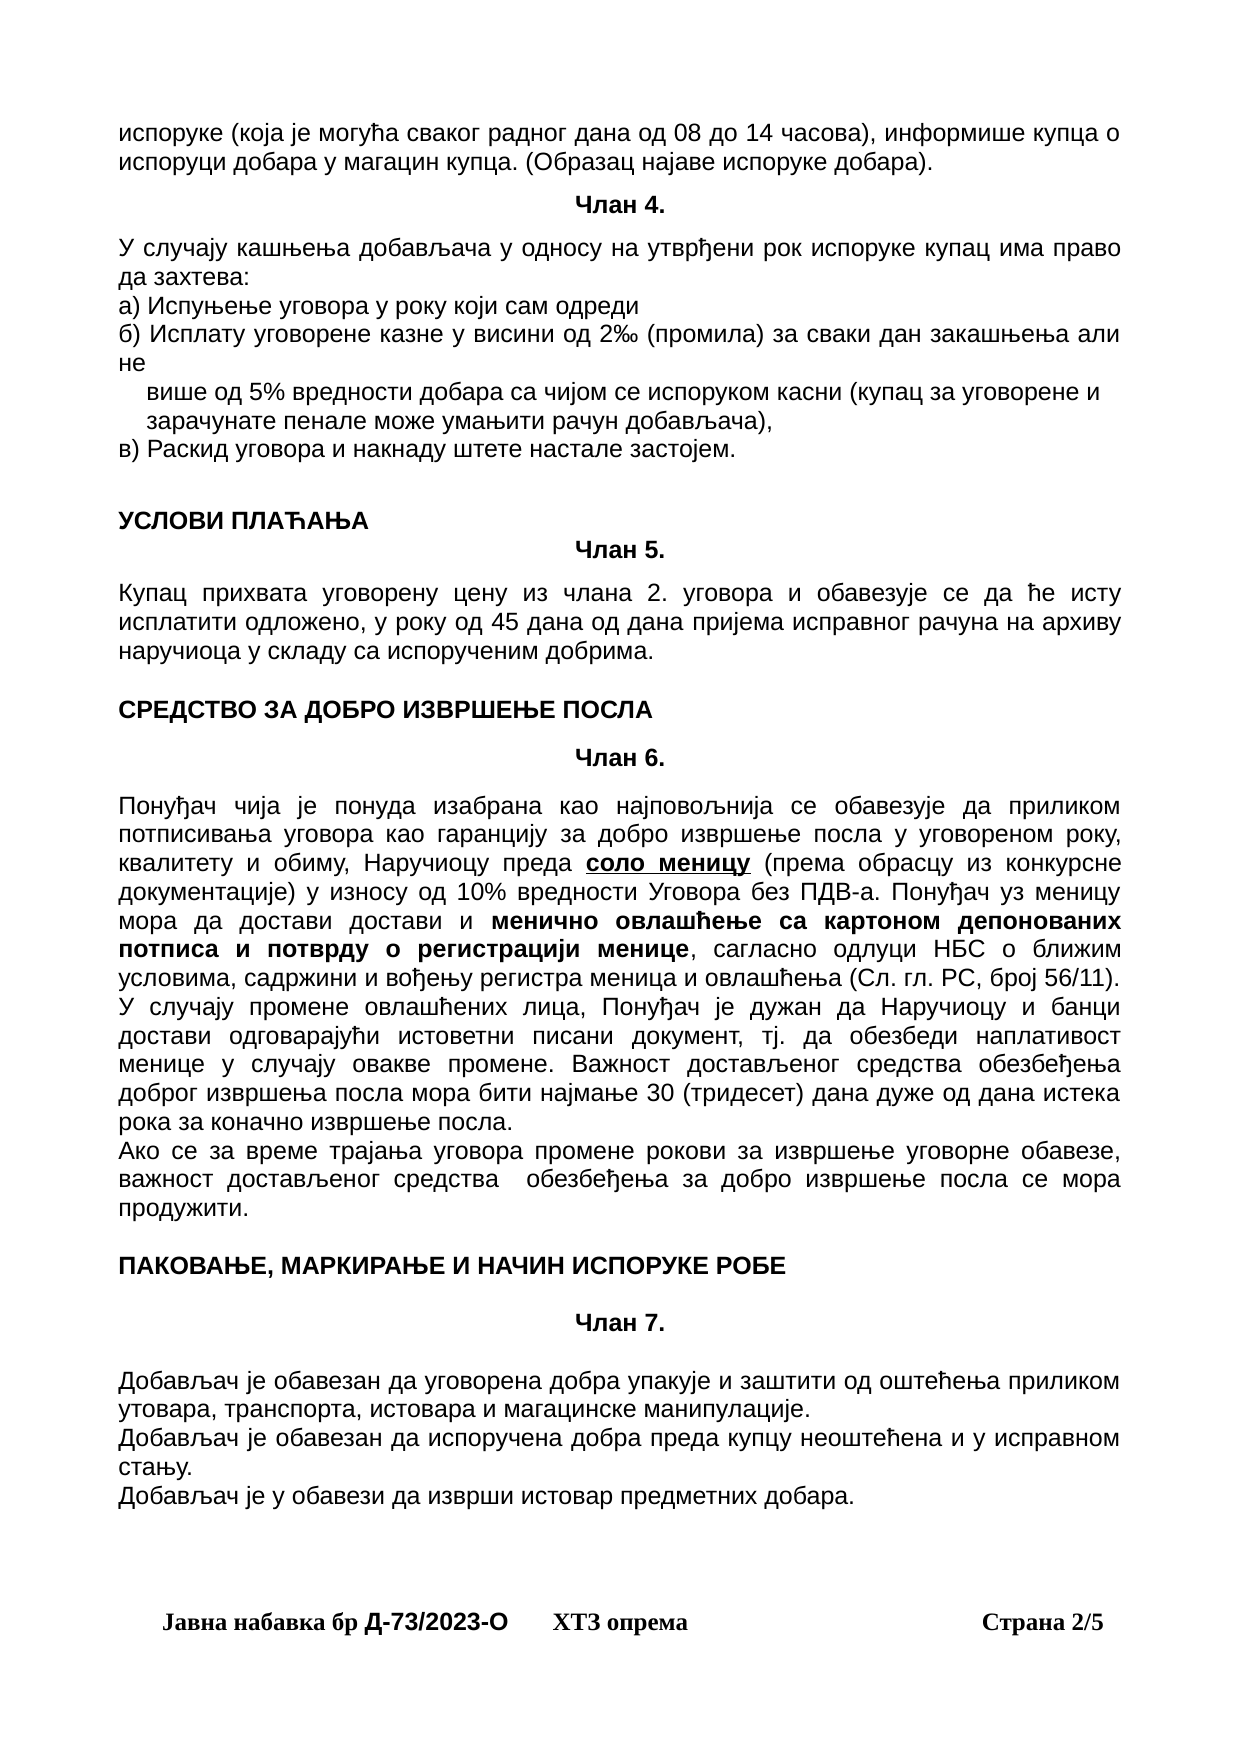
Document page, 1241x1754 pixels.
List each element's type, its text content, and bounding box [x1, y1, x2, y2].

text Члан 5. [118, 535, 1122, 564]
text Добављач је у обавези да изврши истовар предметних добара. [118, 1481, 1122, 1509]
text Члан 7. [118, 1308, 1122, 1337]
text више од 5% вредности добара са чијом се испоруком касни (купац за уговорене и [118, 377, 1122, 406]
text б) Исплату уговорене казне у висини од 2‰ (промила) за сваки дан закашњења али не [118, 319, 1122, 377]
text УСЛОВИ ПЛАЋАЊА [118, 506, 1122, 535]
text Добављач је обавезан да испоручена добра преда купцу неоштећена и у исправном стању. [118, 1423, 1122, 1481]
text а) Испуњење уговора у року који сам одреди [118, 291, 1122, 319]
text Понуђач чија је понуда изабрана као најповољнија се обавезује да приликом потписивања уговора као гаранцију за добро извршење посла у уговореном року, квалитету и обиму, Наручиоцу преда соло меницу (према обрасцу из конкурсне документације) у износу од 10% вредности Уговора без ПДВ-а. Понуђач уз меницу мора да достави достави и менично овлашћење са картоном депонованих потписа и потврду о регистрацији менице, сагласно одлуци НБС о ближим условима, садржини и вођењу регистра меница и овлашћења (Сл. гл. РС, број 56/11). У случају промене овлашћених лица, Понуђач је дужан да Наручиоцу и банци достави одговарајући истоветни писани документ, тј. да обезбеди наплативост менице у случају овакве промене. Важност достављеног средства обезбеђења доброг извршења посла мора бити најмање 30 (тридесет) дана дуже од дана истека рока за коначно извршење посла. [118, 791, 1122, 1136]
text ПАКОВАЊЕ, МАРКИРАЊЕ И НАЧИН ИСПОРУКЕ РОБЕ [118, 1251, 1122, 1279]
text Члан 4. [118, 190, 1122, 219]
text Ако се за време трајања уговора промене рокови за извршење уговорне обавезе, важност достављенoг средства обезбеђења за добро извршење посла се мора продужити. [118, 1136, 1122, 1222]
text в) Раскид уговора и накнаду штете настале застојем. [118, 434, 1122, 463]
text Добављач је обавезан да уговорена добра упакује и заштити од оштећења приликом утовара, транспорта, истовара и магацинске манипулације. [118, 1366, 1122, 1423]
text Члан 6. [118, 743, 1122, 772]
text СРЕДСТВО ЗА ДОБРО ИЗВРШЕЊЕ ПОСЛА [118, 695, 1122, 724]
text У случају кашњења добављача у односу на утврђени рок испоруке купац има право да захтева: [118, 233, 1122, 291]
text испоруке (која је могућа сваког радног дана од 08 до 14 часова), информише купца о испоруци добара у магацин купца. (Образац најаве испоруке добара). [118, 118, 1122, 176]
text зарачунате пенале може умањити рачун добављача), [118, 406, 1122, 434]
text Купац прихвата уговорену цену из члана 2. уговора и обавезује се да ће исту исплатити одлoжено, у року од 45 дана од дана пријема исправног рачуна на архиву наручиоца у складу са испорученим добрима. [118, 578, 1122, 664]
